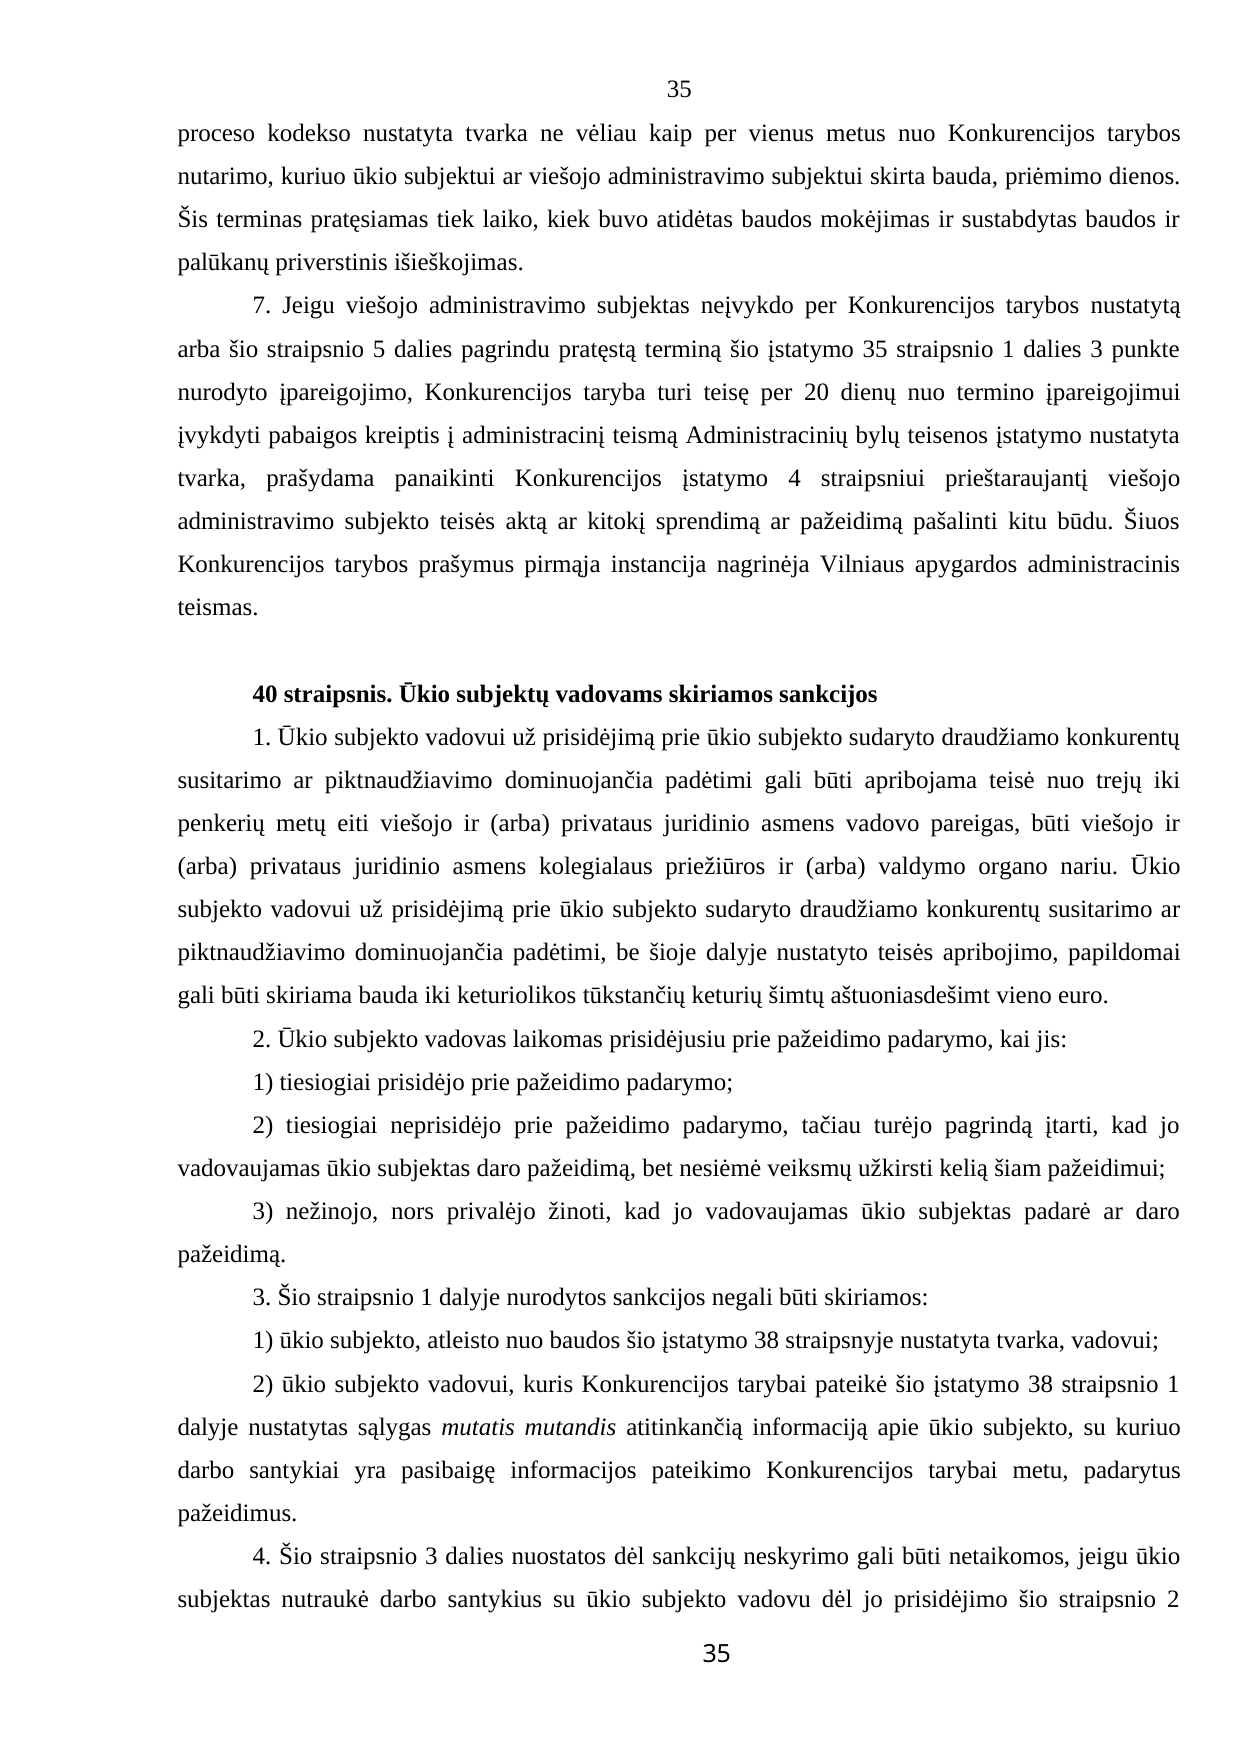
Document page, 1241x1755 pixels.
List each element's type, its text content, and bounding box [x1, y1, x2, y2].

text 3. Šio straipsnio 1 dalyje nurodytos sankcijos negali būti skiriamos: [177, 1282, 1181, 1311]
text 2) ūkio subjekto vadovui, kuris Konkurencijos tarybai pateikė šio įstatymo 38 straipsnio 1 dalyje nustatytas sąlygas mutatis mutandis atitinkančią informaciją apie ūkio subjekto, su kuriuo darbo santykiai yra pasibaigę informacijos pateikimo Konkurencijos tarybai metu, padarytus pažeidimus. [177, 1369, 1181, 1527]
text 1. Ūkio subjekto vadovui už prisidėjimą prie ūkio subjekto sudaryto draudžiamo konkurentų susitarimo ar piktnaudžiavimo dominuojančia padėtimi gali būti apribojama teisė nuo trejų iki penkerių metų eiti viešojo ir (arba) privataus juridinio asmens vadovo pareigas, būti viešojo ir (arba) privataus juridinio asmens kolegialaus priežiūros ir (arba) valdymo organo nariu. Ūkio subjekto vadovui už prisidėjimą prie ūkio subjekto sudaryto draudžiamo konkurentų susitarimo ar piktnaudžiavimo dominuojančia padėtimi, be šioje dalyje nustatyto teisės apribojimo, papildomai gali būti skiriama bauda iki keturiolikos tūkstančių keturių šimtų aštuoniasdešimt vieno euro. [177, 722, 1181, 1009]
text 4. Šio straipsnio 3 dalies nuostatos dėl sankcijų neskyrimo gali būti netaikomos, jeigu ūkio subjektas nutraukė darbo santykius su ūkio subjekto vadovu dėl jo prisidėjimo šio straipsnio 2 [177, 1541, 1181, 1613]
text proceso kodekso nustatyta tvarka ne vėliau kaip per vienus metus nuo Konkurencijos tarybos nutarimo, kuriuo ūkio subjektui ar viešojo administravimo subjektui skirta bauda, priėmimo dienos. Šis terminas pratęsiamas tiek laiko, kiek buvo atidėtas baudos mokėjimas ir sustabdytas baudos ir palūkanų priverstinis išieškojimas. [177, 118, 1181, 276]
text 7. Jeigu viešojo administravimo subjektas neįvykdo per Konkurencijos tarybos nustatytą arba šio straipsnio 5 dalies pagrindu pratęstą terminą šio įstatymo 35 straipsnio 1 dalies 3 punkte nurodyto įpareigojimo, Konkurencijos taryba turi teisę per 20 dienų nuo termino įpareigojimui įvykdyti pabaigos kreiptis į administracinį teismą Administracinių bylų teisenos įstatymo nustatyta tvarka, prašydama panaikinti Konkurencijos įstatymo 4 straipsniui prieštaraujantį viešojo administravimo subjekto teisės aktą ar kitokį sprendimą ar pažeidimą pašalinti kitu būdu. Šiuos Konkurencijos tarybos prašymus pirmąja instancija nagrinėja Vilniaus apygardos administracinis teismas. [177, 291, 1181, 621]
text 3) nežinojo, nors privalėjo žinoti, kad jo vadovaujamas ūkio subjektas padarė ar daro pažeidimą. [177, 1196, 1181, 1268]
text 40 straipsnis. Ūkio subjektų vadovams skiriamos sankcijos [177, 679, 1181, 707]
text 2. Ūkio subjekto vadovas laikomas prisidėjusiu prie pažeidimo padarymo, kai jis: [177, 1024, 1181, 1052]
text 1) ūkio subjekto, atleisto nuo baudos šio įstatymo 38 straipsnyje nustatyta tvarka, vadovui; [177, 1326, 1181, 1354]
text 2) tiesiogiai neprisidėjo prie pažeidimo padarymo, tačiau turėjo pagrindą įtarti, kad jo vadovaujamas ūkio subjektas daro pažeidimą, bet nesiėmė veiksmų užkirsti kelią šiam pažeidimui; [177, 1110, 1181, 1182]
text 1) tiesiogiai prisidėjo prie pažeidimo padarymo; [177, 1067, 1181, 1096]
